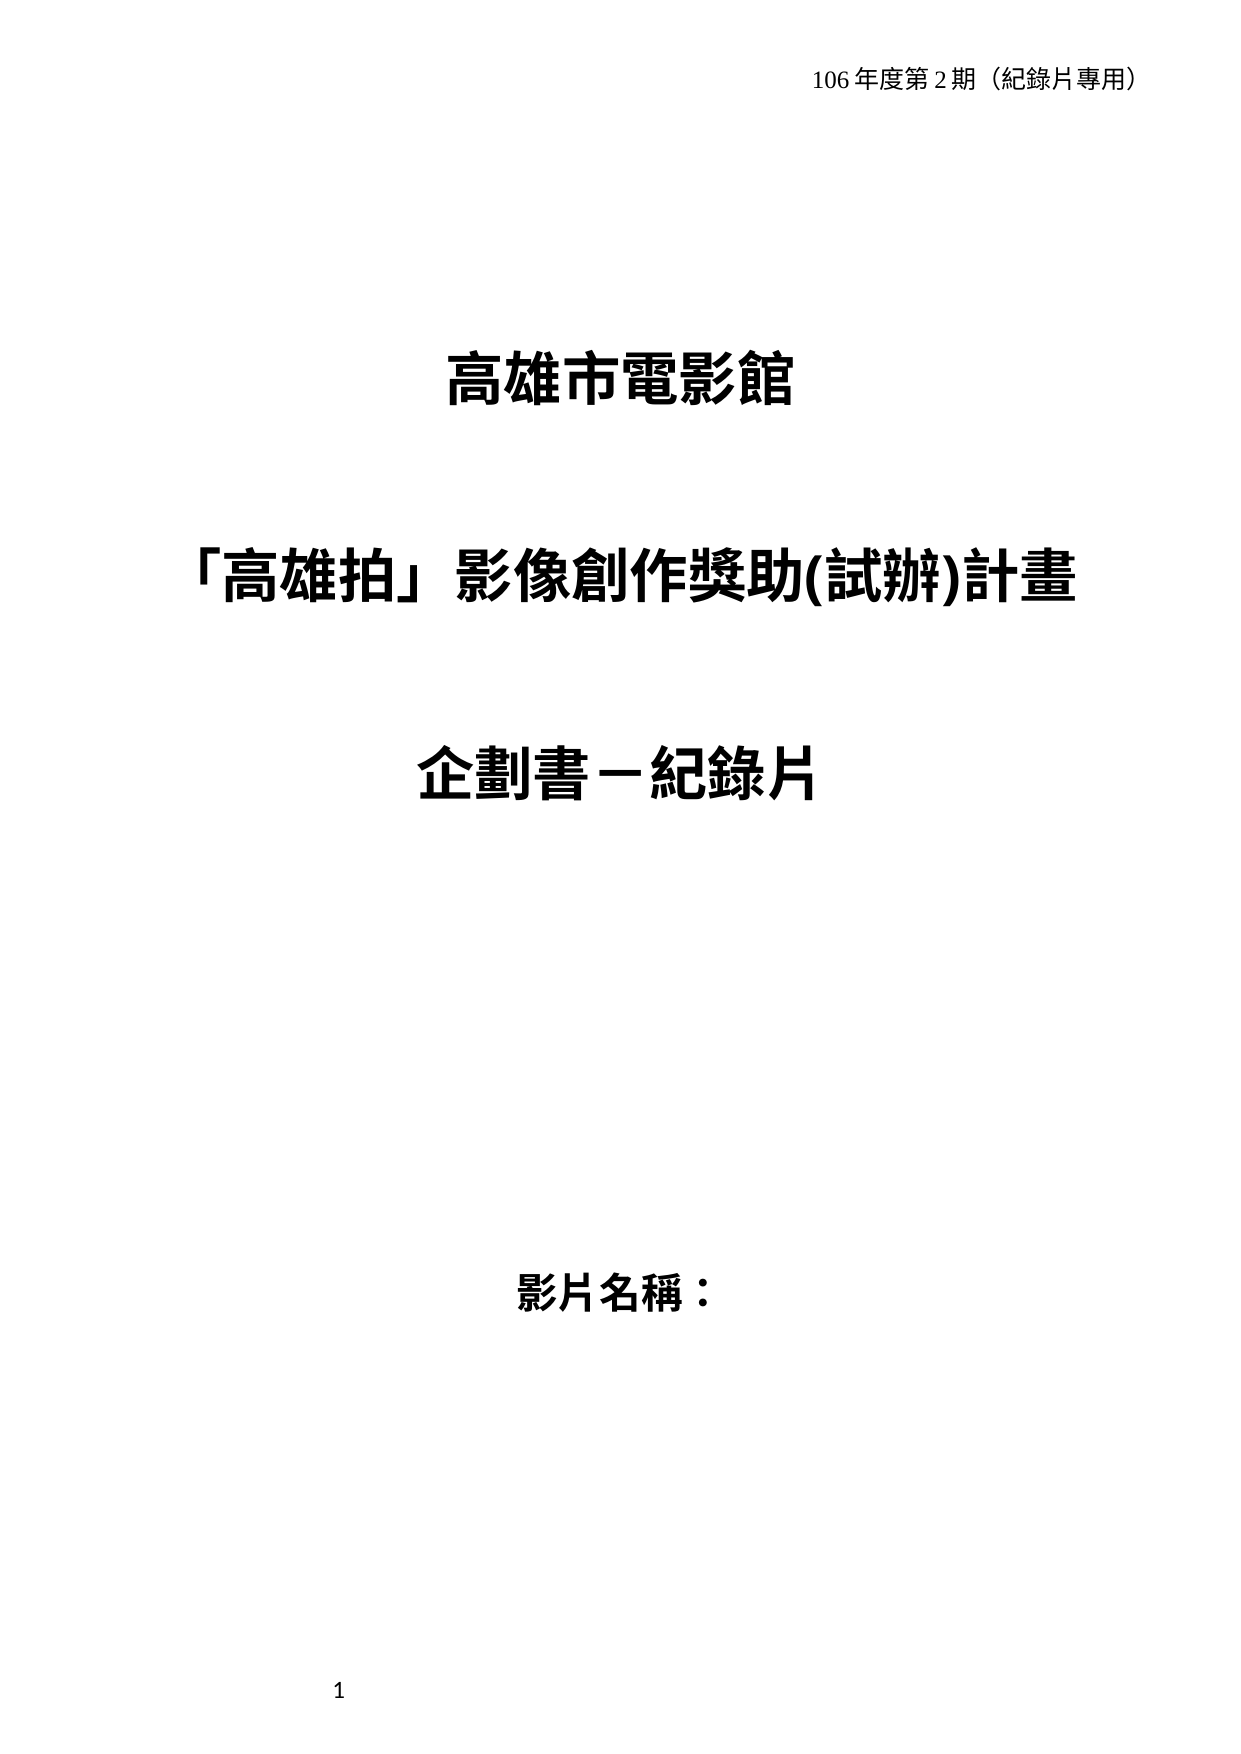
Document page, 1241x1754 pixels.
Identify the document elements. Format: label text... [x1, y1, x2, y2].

text 高雄市電影館 [89, 319, 1152, 431]
text 影片名稱： [89, 1253, 1152, 1328]
text 企劃書－紀錄片 [89, 713, 1152, 826]
text 「高雄拍」影像創作獎助(試辦)計畫 [89, 516, 1152, 628]
